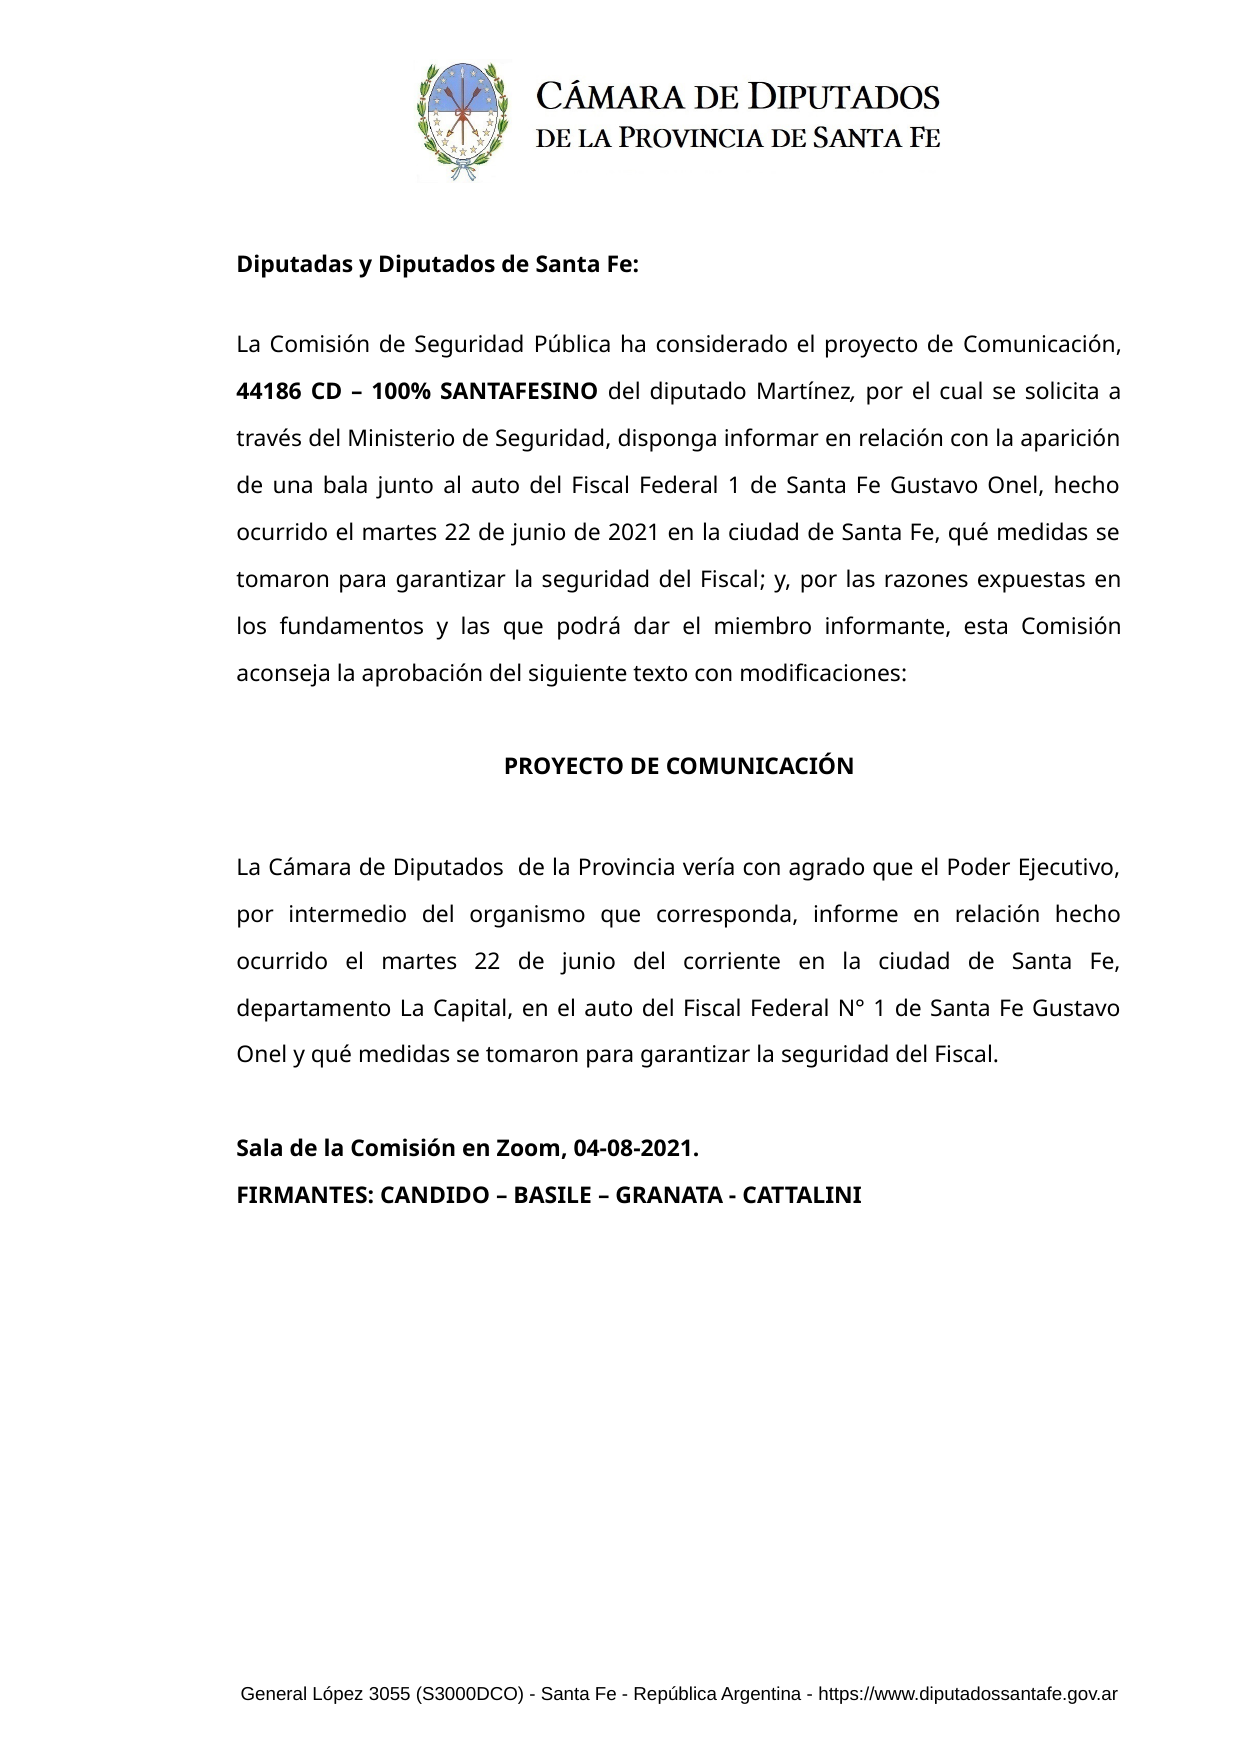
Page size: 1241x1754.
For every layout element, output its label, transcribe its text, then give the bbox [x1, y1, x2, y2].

list Sala de la Comisión en Zoom, 04-08-2021. [236, 1132, 1122, 1163]
list FIRMANTES: CANDIDO – BASILE – GRANATA - CATTALINI [236, 1179, 1122, 1210]
list La Cámara de Diputados de la Provincia vería con agrado que el Poder Ejecutivo, por intermedio del organismo que corresponda, informe en relación hecho ocurrido el martes 22 de junio del corriente en la ciudad de Santa Fe, departamento La Capital, en el auto del Fiscal Federal N° 1 de Santa Fe Gustavo Onel y qué medidas se tomaron para garantizar la seguridad del Fiscal. [236, 851, 1122, 1069]
picture [413, 59, 945, 183]
text Diputadas y Diputados de Santa Fe: [236, 248, 1122, 279]
text PROYECTO DE COMUNICACIÓN [236, 750, 1122, 782]
text La Comisión de Seguridad Pública ha considerado el proyecto de Comunicación, 44186 CD – 100% SANTAFESINO del diputado Martínez, por el cual se solicita a través del Ministerio de Seguridad, disponga informar en relación con la aparición de una bala junto al auto del Fiscal Federal 1 de Santa Fe Gustavo Onel, hecho ocurrido el martes 22 de junio de 2021 en la ciudad de Santa Fe, qué medidas se tomaron para garantizar la seguridad del Fiscal; y, por las razones expuestas en los fundamentos y las que podrá dar el miembro informante, esta Comisión aconseja la aprobación del siguiente texto con modificaciones: [236, 328, 1122, 688]
